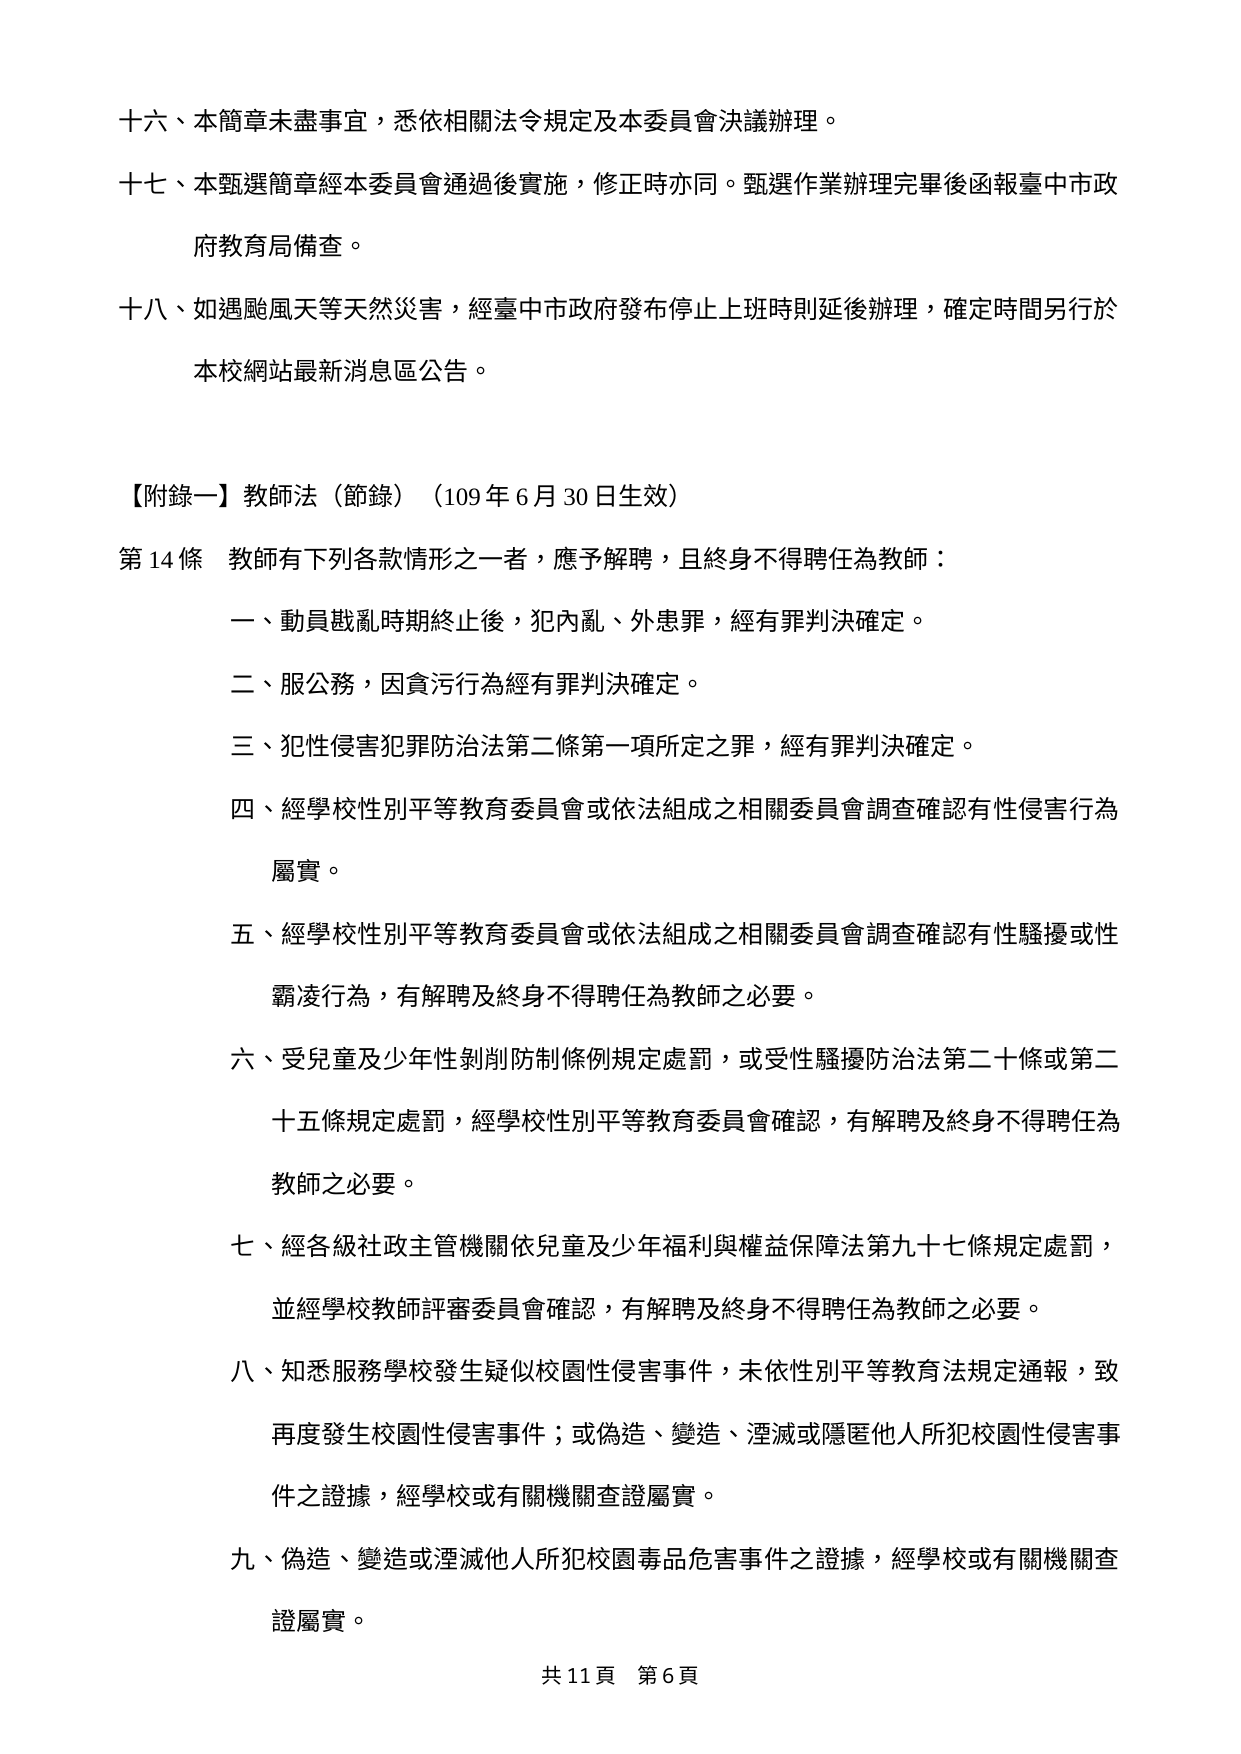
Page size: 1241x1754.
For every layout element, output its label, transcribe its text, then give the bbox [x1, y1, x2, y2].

text 五、經學校性別平等教育委員會或依法組成之相關委員會調查確認有性騷擾或性霸凌行為，有解聘及終身不得聘任為教師之必要。 [230, 891, 1122, 1016]
text 十八、如遇颱風天等天然災害，經臺中市政府發布停止上班時則延後辦理，確定時間另行於本校網站最新消息區公告。 [118, 266, 1122, 391]
text 三、犯性侵害犯罪防治法第二條第一項所定之罪，經有罪判決確定。 [230, 703, 1122, 766]
text 【附錄一】教師法（節錄）（109年6月30日生效） [118, 453, 1122, 516]
text 七、經各級社政主管機關依兒童及少年福利與權益保障法第九十七條規定處罰，並經學校教師評審委員會確認，有解聘及終身不得聘任為教師之必要。 [230, 1203, 1122, 1328]
text 九、偽造、變造或湮滅他人所犯校園毒品危害事件之證據，經學校或有關機關查證屬實。 [230, 1516, 1122, 1641]
text 第14條 教師有下列各款情形之一者，應予解聘，且終身不得聘任為教師： [118, 516, 1122, 578]
text 六、受兒童及少年性剝削防制條例規定處罰，或受性騷擾防治法第二十條或第二十五條規定處罰，經學校性別平等教育委員會確認，有解聘及終身不得聘任為教師之必要。 [230, 1016, 1122, 1203]
text 十七、本甄選簡章經本委員會通過後實施，修正時亦同。甄選作業辦理完畢後函報臺中市政府教育局備查。 [118, 141, 1122, 266]
text 一、動員戡亂時期終止後，犯內亂、外患罪，經有罪判決確定。 [230, 578, 1122, 641]
text 四、經學校性別平等教育委員會或依法組成之相關委員會調查確認有性侵害行為屬實。 [230, 766, 1122, 891]
text 十六、本簡章未盡事宜，悉依相關法令規定及本委員會決議辦理。 [118, 78, 1122, 141]
text 二、服公務，因貪污行為經有罪判決確定。 [230, 641, 1122, 703]
text 八、知悉服務學校發生疑似校園性侵害事件，未依性別平等教育法規定通報，致再度發生校園性侵害事件；或偽造、變造、湮滅或隱匿他人所犯校園性侵害事件之證據，經學校或有關機關查證屬實。 [230, 1328, 1122, 1516]
